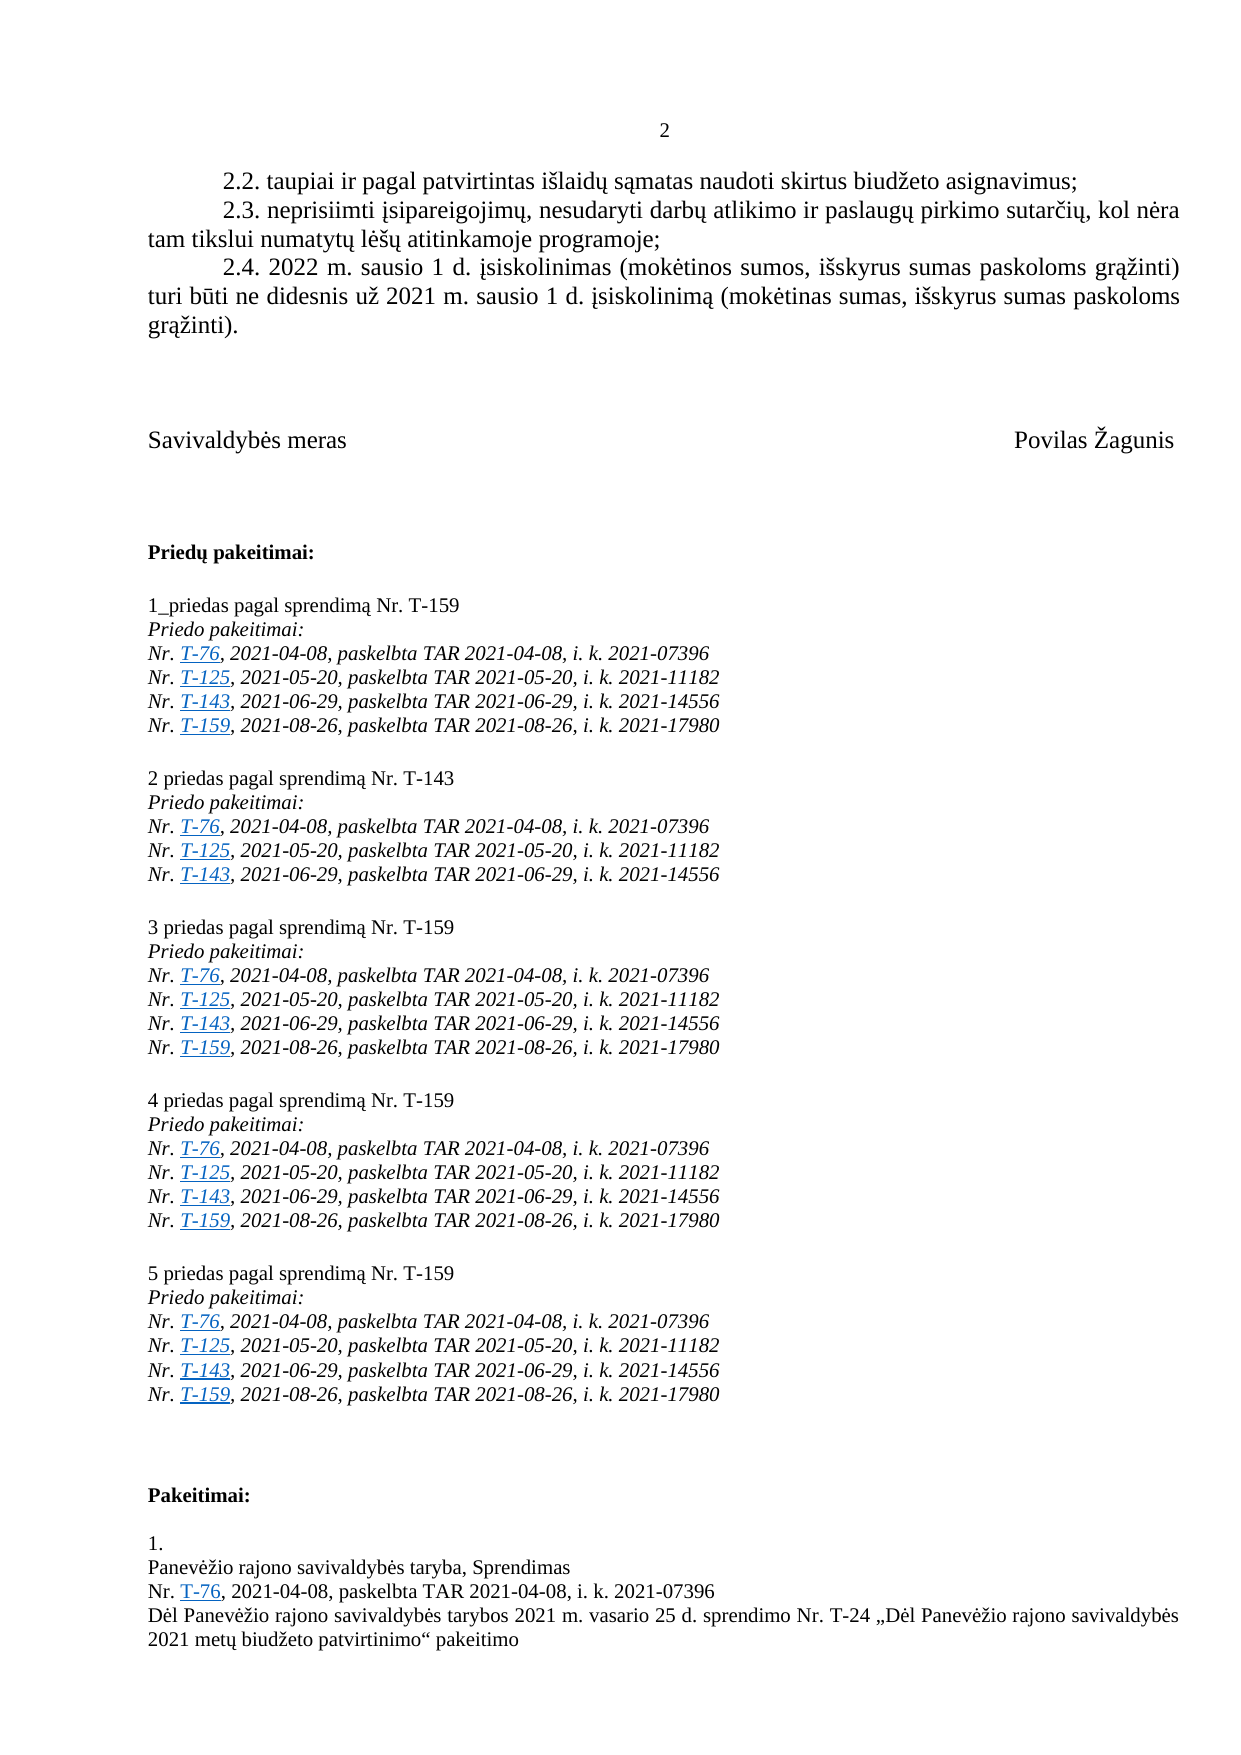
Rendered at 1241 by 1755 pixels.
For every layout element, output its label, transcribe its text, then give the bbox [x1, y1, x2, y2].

text Nr. T-143, 2021-06-29, paskelbta TAR 2021-06-29, i. k. 2021-14556 [148, 1184, 1181, 1208]
text Nr. T-125, 2021-05-20, paskelbta TAR 2021-05-20, i. k. 2021-11182 [148, 1160, 1181, 1184]
text Nr. T-143, 2021-06-29, paskelbta TAR 2021-06-29, i. k. 2021-14556 [148, 862, 1181, 886]
text 3 priedas pagal sprendimą Nr. T-159 [148, 915, 1181, 939]
text Nr. T-76, 2021-04-08, paskelbta TAR 2021-04-08, i. k. 2021-07396 [148, 1309, 1181, 1333]
text Nr. T-143, 2021-06-29, paskelbta TAR 2021-06-29, i. k. 2021-14556 [148, 689, 1181, 713]
text Priedo pakeitimai: [148, 939, 1181, 963]
text 4 priedas pagal sprendimą Nr. T-159 [148, 1088, 1181, 1112]
text Pakeitimai: [148, 1482, 1181, 1507]
text Priedo pakeitimai: [148, 617, 1181, 641]
text Priedo pakeitimai: [148, 790, 1181, 814]
text Nr. T-143, 2021-06-29, paskelbta TAR 2021-06-29, i. k. 2021-14556 [148, 1011, 1181, 1035]
text Nr. T-76, 2021-04-08, paskelbta TAR 2021-04-08, i. k. 2021-07396 [148, 1136, 1181, 1160]
text Priedo pakeitimai: [148, 1285, 1181, 1309]
text 2.2. taupiai ir pagal patvirtintas išlaidų sąmatas naudoti skirtus biudžeto asignavimus; [148, 166, 1181, 195]
text Nr. T-76, 2021-04-08, paskelbta TAR 2021-04-08, i. k. 2021-07396 [148, 641, 1181, 665]
text 2 priedas pagal sprendimą Nr. T-143 [148, 766, 1181, 790]
text Nr. T-125, 2021-05-20, paskelbta TAR 2021-05-20, i. k. 2021-11182 [148, 665, 1181, 689]
text 1_priedas pagal sprendimą Nr. T-159 [148, 593, 1181, 617]
text Priedų pakeitimai: [148, 540, 1181, 564]
text Priedo pakeitimai: [148, 1112, 1181, 1136]
text Nr. T-159, 2021-08-26, paskelbta TAR 2021-08-26, i. k. 2021-17980 [148, 1035, 1181, 1059]
text 2.4. 2022 m. sausio 1 d. įsiskolinimas (mokėtinos sumos, išskyrus sumas paskoloms grąžinti) turi būti ne didesnis už 2021 m. sausio 1 d. įsiskolinimą (mokėtinas sumas, išskyrus sumas paskoloms grąžinti). [148, 252, 1181, 339]
text Nr. T-159, 2021-08-26, paskelbta TAR 2021-08-26, i. k. 2021-17980 [148, 713, 1181, 737]
text Savivaldybės meras Povilas Žagunis [148, 425, 1181, 454]
text Panevėžio rajono savivaldybės taryba, Sprendimas [148, 1555, 1181, 1579]
text 5 priedas pagal sprendimą Nr. T-159 [148, 1261, 1181, 1285]
text Nr. T-125, 2021-05-20, paskelbta TAR 2021-05-20, i. k. 2021-11182 [148, 987, 1181, 1011]
text Nr. T-125, 2021-05-20, paskelbta TAR 2021-05-20, i. k. 2021-11182 [148, 1333, 1181, 1357]
text Dėl Panevėžio rajono savivaldybės tarybos 2021 m. vasario 25 d. sprendimo Nr. T-24 „Dėl Panevėžio rajono savivaldybės 2021 metų biudžeto patvirtinimo“ pakeitimo [148, 1603, 1181, 1651]
text 2.3. neprisiimti įsipareigojimų, nesudaryti darbų atlikimo ir paslaugų pirkimo sutarčių, kol nėra tam tikslui numatytų lėšų atitinkamoje programoje; [148, 195, 1181, 252]
text Nr. T-76, 2021-04-08, paskelbta TAR 2021-04-08, i. k. 2021-07396 [148, 1579, 1181, 1603]
text Nr. T-159, 2021-08-26, paskelbta TAR 2021-08-26, i. k. 2021-17980 [148, 1382, 1181, 1406]
text Nr. T-159, 2021-08-26, paskelbta TAR 2021-08-26, i. k. 2021-17980 [148, 1208, 1181, 1232]
text Nr. T-125, 2021-05-20, paskelbta TAR 2021-05-20, i. k. 2021-11182 [148, 838, 1181, 862]
text Nr. T-76, 2021-04-08, paskelbta TAR 2021-04-08, i. k. 2021-07396 [148, 814, 1181, 838]
text 1. [148, 1531, 1181, 1555]
text Nr. T-143, 2021-06-29, paskelbta TAR 2021-06-29, i. k. 2021-14556 [148, 1357, 1181, 1382]
text Nr. T-76, 2021-04-08, paskelbta TAR 2021-04-08, i. k. 2021-07396 [148, 963, 1181, 987]
